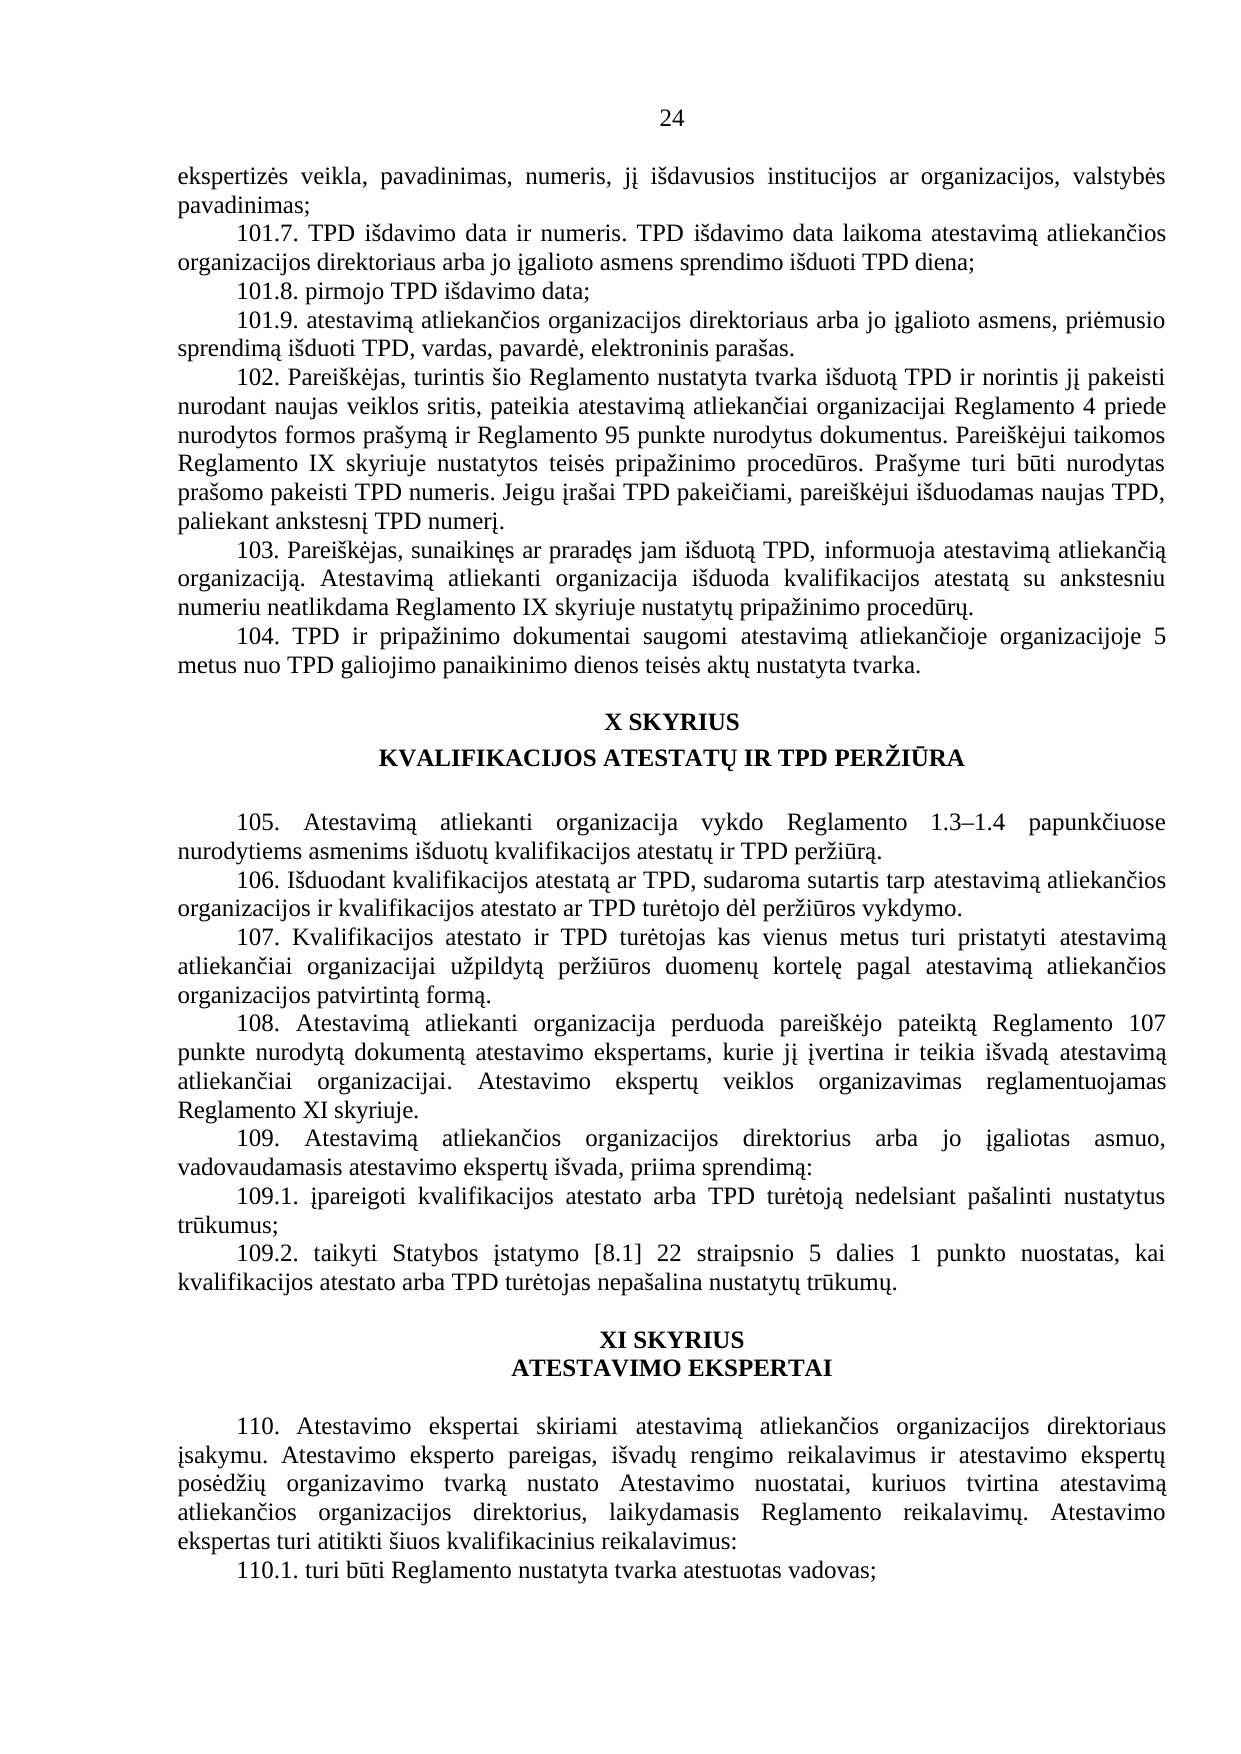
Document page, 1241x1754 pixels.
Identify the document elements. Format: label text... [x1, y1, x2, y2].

text 110. Atestavimo ekspertai skiriami atestavimą atliekančios organizacijos direktoriaus įsakymu. Atestavimo eksperto pareigas, išvadų rengimo reikalavimus ir atestavimo ekspertų posėdžių organizavimo tvarką nustato Atestavimo nuostatai, kuriuos tvirtina atestavimą atliekančios organizacijos direktorius, laikydamasis Reglamento reikalavimų. Atestavimo ekspertas turi atitikti šiuos kvalifikacinius reikalavimus: [177, 1411, 1166, 1555]
text X SKYRIUS [177, 707, 1166, 736]
text 109.1. įpareigoti kvalifikacijos atestato arba TPD turėtoją nedelsiant pašalinti nustatytus trūkumus; [177, 1181, 1166, 1238]
text 101.8. pirmojo TPD išdavimo data; [177, 276, 1166, 305]
text 105. Atestavimą atliekanti organizacija vykdo Reglamento 1.3–1.4 papunkčiuose nurodytiems asmenims išduotų kvalifikacijos atestatų ir TPD peržiūrą. [177, 807, 1166, 865]
text XI SKYRIUS [177, 1325, 1166, 1353]
text 103. Pareiškėjas, sunaikinęs ar praradęs jam išduotą TPD, informuoja atestavimą atliekančią organizaciją. Atestavimą atliekanti organizacija išduoda kvalifikacijos atestatą su ankstesniu numeriu neatlikdama Reglamento IX skyriuje nustatytų pripažinimo procedūrų. [177, 535, 1166, 621]
text ATESTAVIMO EKSPERTAI [177, 1353, 1166, 1382]
text 108. Atestavimą atliekanti organizacija perduoda pareiškėjo pateiktą Reglamento 107 punkte nurodytą dokumentą atestavimo ekspertams, kurie jį įvertina ir teikia išvadą atestavimą atliekančiai organizacijai. Atestavimo ekspertų veiklos organizavimas reglamentuojamas Reglamento XI skyriuje. [177, 1008, 1166, 1123]
text 101.9. atestavimą atliekančios organizacijos direktoriaus arba jo įgalioto asmens, priėmusio sprendimą išduoti TPD, vardas, pavardė, elektroninis parašas. [177, 305, 1166, 362]
text 106. Išduodant kvalifikacijos atestatą ar TPD, sudaroma sutartis tarp atestavimą atliekančios organizacijos ir kvalifikacijos atestato ar TPD turėtojo dėl peržiūros vykdymo. [177, 865, 1166, 922]
text 107. Kvalifikacijos atestato ir TPD turėtojas kas vienus metus turi pristatyti atestavimą atliekančiai organizacijai užpildytą peržiūros duomenų kortelę pagal atestavimą atliekančios organizacijos patvirtintą formą. [177, 922, 1166, 1008]
text 101.7. TPD išdavimo data ir numeris. TPD išdavimo data laikoma atestavimą atliekančios organizacijos direktoriaus arba jo įgalioto asmens sprendimo išduoti TPD diena; [177, 218, 1166, 276]
text 110.1. turi būti Reglamento nustatyta tvarka atestuotas vadovas; [177, 1555, 1166, 1583]
text ekspertizės veikla, pavadinimas, numeris, jį išdavusios institucijos ar organizacijos, valstybės pavadinimas; [177, 161, 1166, 218]
text 109. Atestavimą atliekančios organizacijos direktorius arba jo įgaliotas asmuo, vadovaudamasis atestavimo ekspertų išvada, priima sprendimą: [177, 1123, 1166, 1181]
text 109.2. taikyti Statybos įstatymo [8.1] 22 straipsnio 5 dalies 1 punkto nuostatas, kai kvalifikacijos atestato arba TPD turėtojas nepašalina nustatytų trūkumų. [177, 1238, 1166, 1296]
text 104. TPD ir pripažinimo dokumentai saugomi atestavimą atliekančioje organizacijoje 5 metus nuo TPD galiojimo panaikinimo dienos teisės aktų nustatyta tvarka. [177, 621, 1166, 678]
text KVALIFIKACIJOS ATESTATŲ IR TPD PERŽIŪRA [177, 743, 1166, 772]
text 102. Pareiškėjas, turintis šio Reglamento nustatyta tvarka išduotą TPD ir norintis jį pakeisti nurodant naujas veiklos sritis, pateikia atestavimą atliekančiai organizacijai Reglamento 4 priede nurodytos formos prašymą ir Reglamento 95 punkte nurodytus dokumentus. Pareiškėjui taikomos Reglamento IX skyriuje nustatytos teisės pripažinimo procedūros. Prašyme turi būti nurodytas prašomo pakeisti TPD numeris. Jeigu įrašai TPD pakeičiami, pareiškėjui išduodamas naujas TPD, paliekant ankstesnį TPD numerį. [177, 362, 1166, 535]
